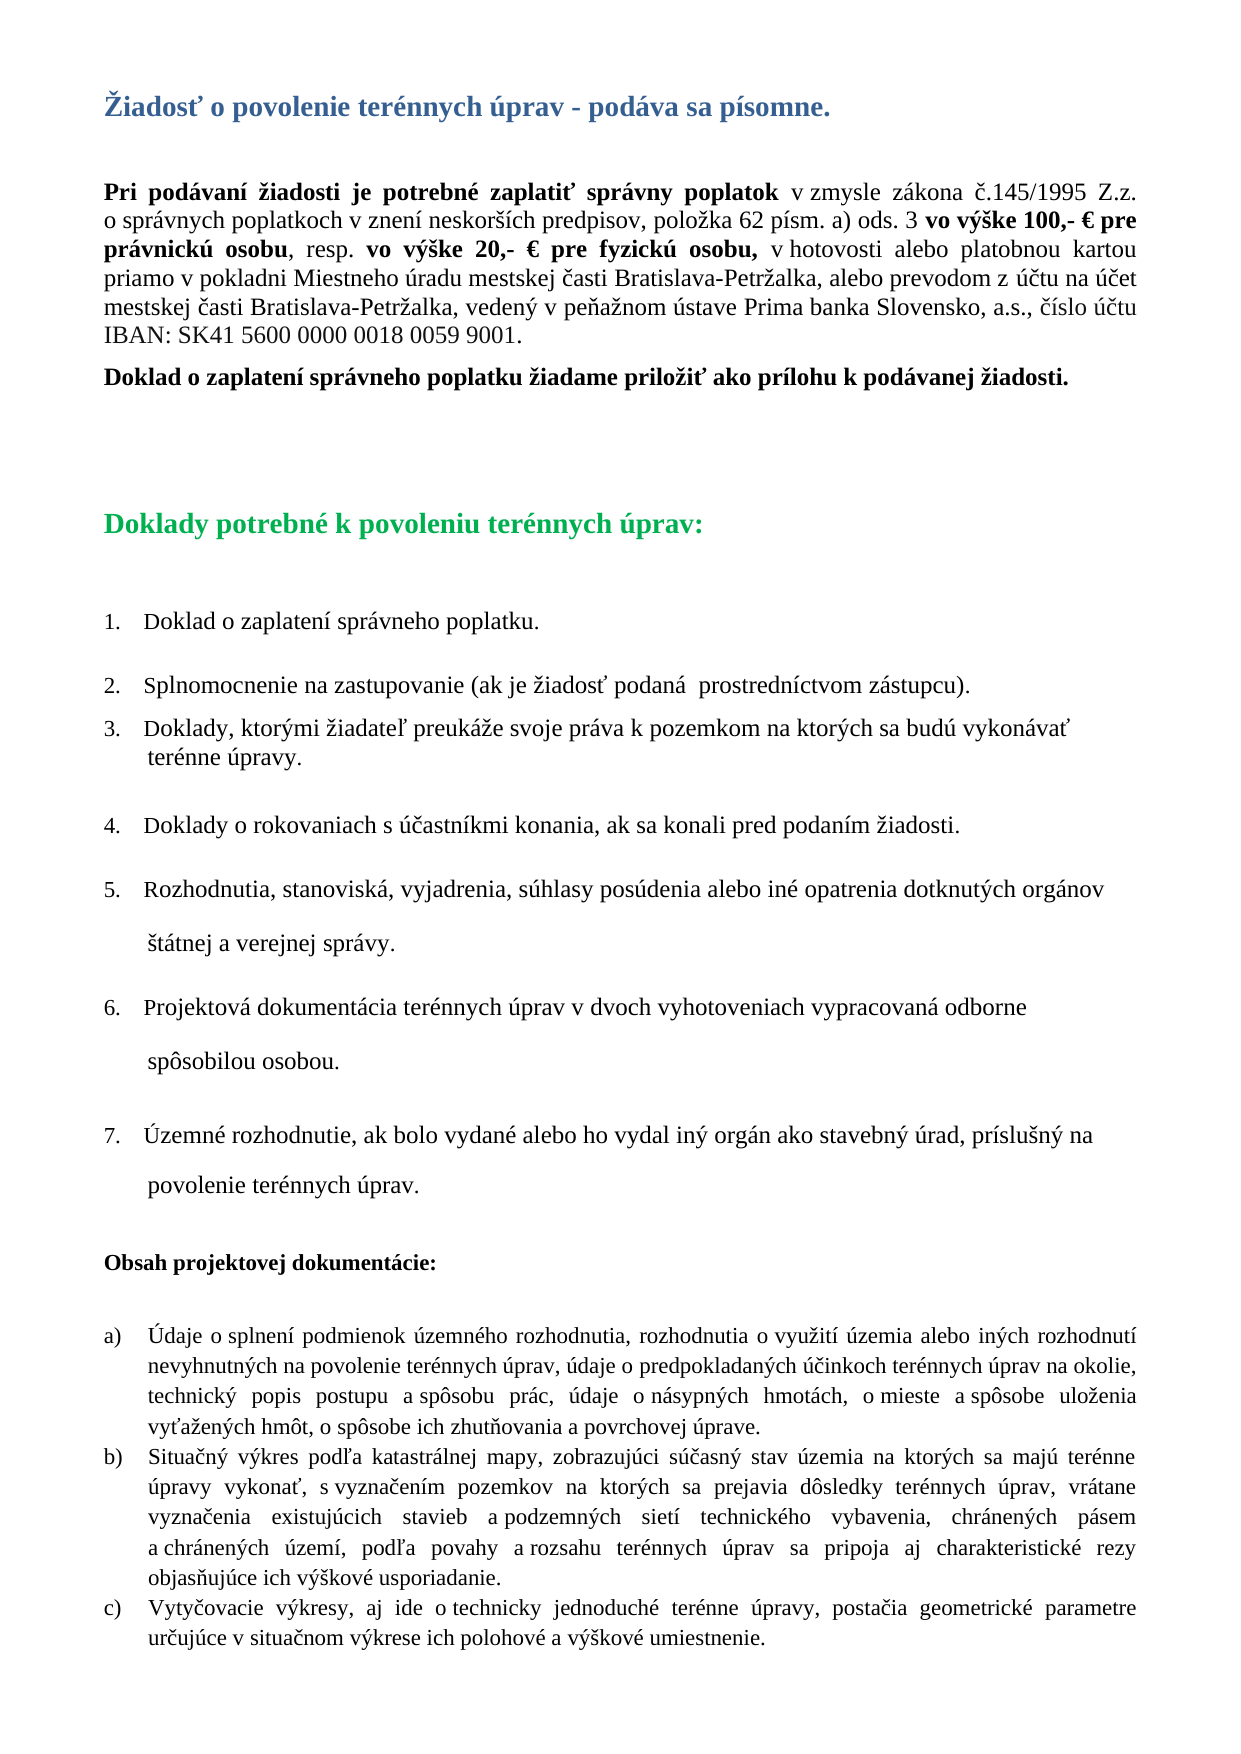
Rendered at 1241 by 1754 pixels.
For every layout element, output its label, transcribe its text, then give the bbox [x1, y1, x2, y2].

text Žiadosť o povolenie terénnych úprav - podáva sa písomne. [103, 89, 1137, 122]
text 6. Projektová dokumentácia terénnych úprav v dvoch vyhotoveniach vypracovaná odborne [103, 992, 1137, 1021]
text 5. Rozhodnutia, stanoviská, vyjadrenia, súhlasy posúdenia alebo iné opatrenia dotknutých orgánov [103, 874, 1137, 903]
text povolenie terénnych úprav. [103, 1170, 1137, 1199]
text 3. Doklady, ktorými žiadateľ preukáže svoje práva k pozemkom na ktorých sa budú vykonávať [103, 713, 1137, 742]
list Situačný výkres podľa katastrálnej mapy, zobrazujúci súčasný stav územia na ktorých sa majú terénne úpravy vykonať, s vyznačením pozemkov na ktorých sa prejavia dôsledky terénnych úprav, vrátane vyznačenia existujúcich stavieb a podzemných sietí technického vybavenia, chránených pásem a chránených území, podľa povahy a rozsahu terénnych úprav sa pripoja aj charakteristické rezy objasňujúce ich výškové usporiadanie. [103, 1443, 1137, 1590]
text spôsobilou osobou. [103, 1046, 1137, 1074]
text Obsah projektovej dokumentácie: [103, 1249, 1137, 1276]
list Údaje o splnení podmienok územného rozhodnutia, rozhodnutia o využití územia alebo iných rozhodnutí nevyhnutných na povolenie terénnych úprav, údaje o predpokladaných účinkoch terénnych úprav na okolie, technický popis postupu a spôsobu prác, údaje o násypných hmotách, o mieste a spôsobe uloženia vyťažených hmôt, o spôsobe ich zhutňovania a povrchovej úprave. [103, 1322, 1137, 1439]
list Vytyčovacie výkresy, aj ide o technicky jednoduché terénne úpravy, postačia geometrické parametre určujúce v situačnom výkrese ich polohové a výškové umiestnenie. [103, 1594, 1137, 1651]
text Pri podávaní žiadosti je potrebné zaplatiť správny poplatok v zmysle zákona č.145/1995 Z.z. o správnych poplatkoch v znení neskorších predpisov, položka 62 písm. a) ods. 3 vo výške 100,- € pre právnickú osobu, resp. vo výške 20,- € pre fyzickú osobu, v hotovosti alebo platobnou kartou priamo v pokladni Miestneho úradu mestskej časti Bratislava-Petržalka, alebo prevodom z účtu na účet mestskej časti Bratislava-Petržalka, vedený v peňažnom ústave Prima banka Slovensko, a.s., číslo účtu IBAN: SK41 5600 0000 0018 0059 9001. [103, 177, 1137, 349]
text Doklady potrebné k povoleniu terénnych úprav: [103, 506, 1137, 539]
text štátnej a verejnej správy. [103, 928, 1137, 957]
text 7. Územné rozhodnutie, ak bolo vydané alebo ho vydal iný orgán ako stavebný úrad, príslušný na [103, 1120, 1137, 1149]
text 2. Splnomocnenie na zastupovanie (ak je žiadosť podaná prostredníctvom zástupcu). [103, 670, 1137, 699]
text 1. Doklad o zaplatení správneho poplatku. [103, 606, 1137, 635]
text Doklad o zaplatení správneho poplatku žiadame priložiť ako prílohu k podávanej žiadosti. [103, 362, 1137, 390]
text terénne úpravy. [103, 742, 1137, 771]
text 4. Doklady o rokovaniach s účastníkmi konania, ak sa konali pred podaním žiadosti. [103, 810, 1137, 839]
